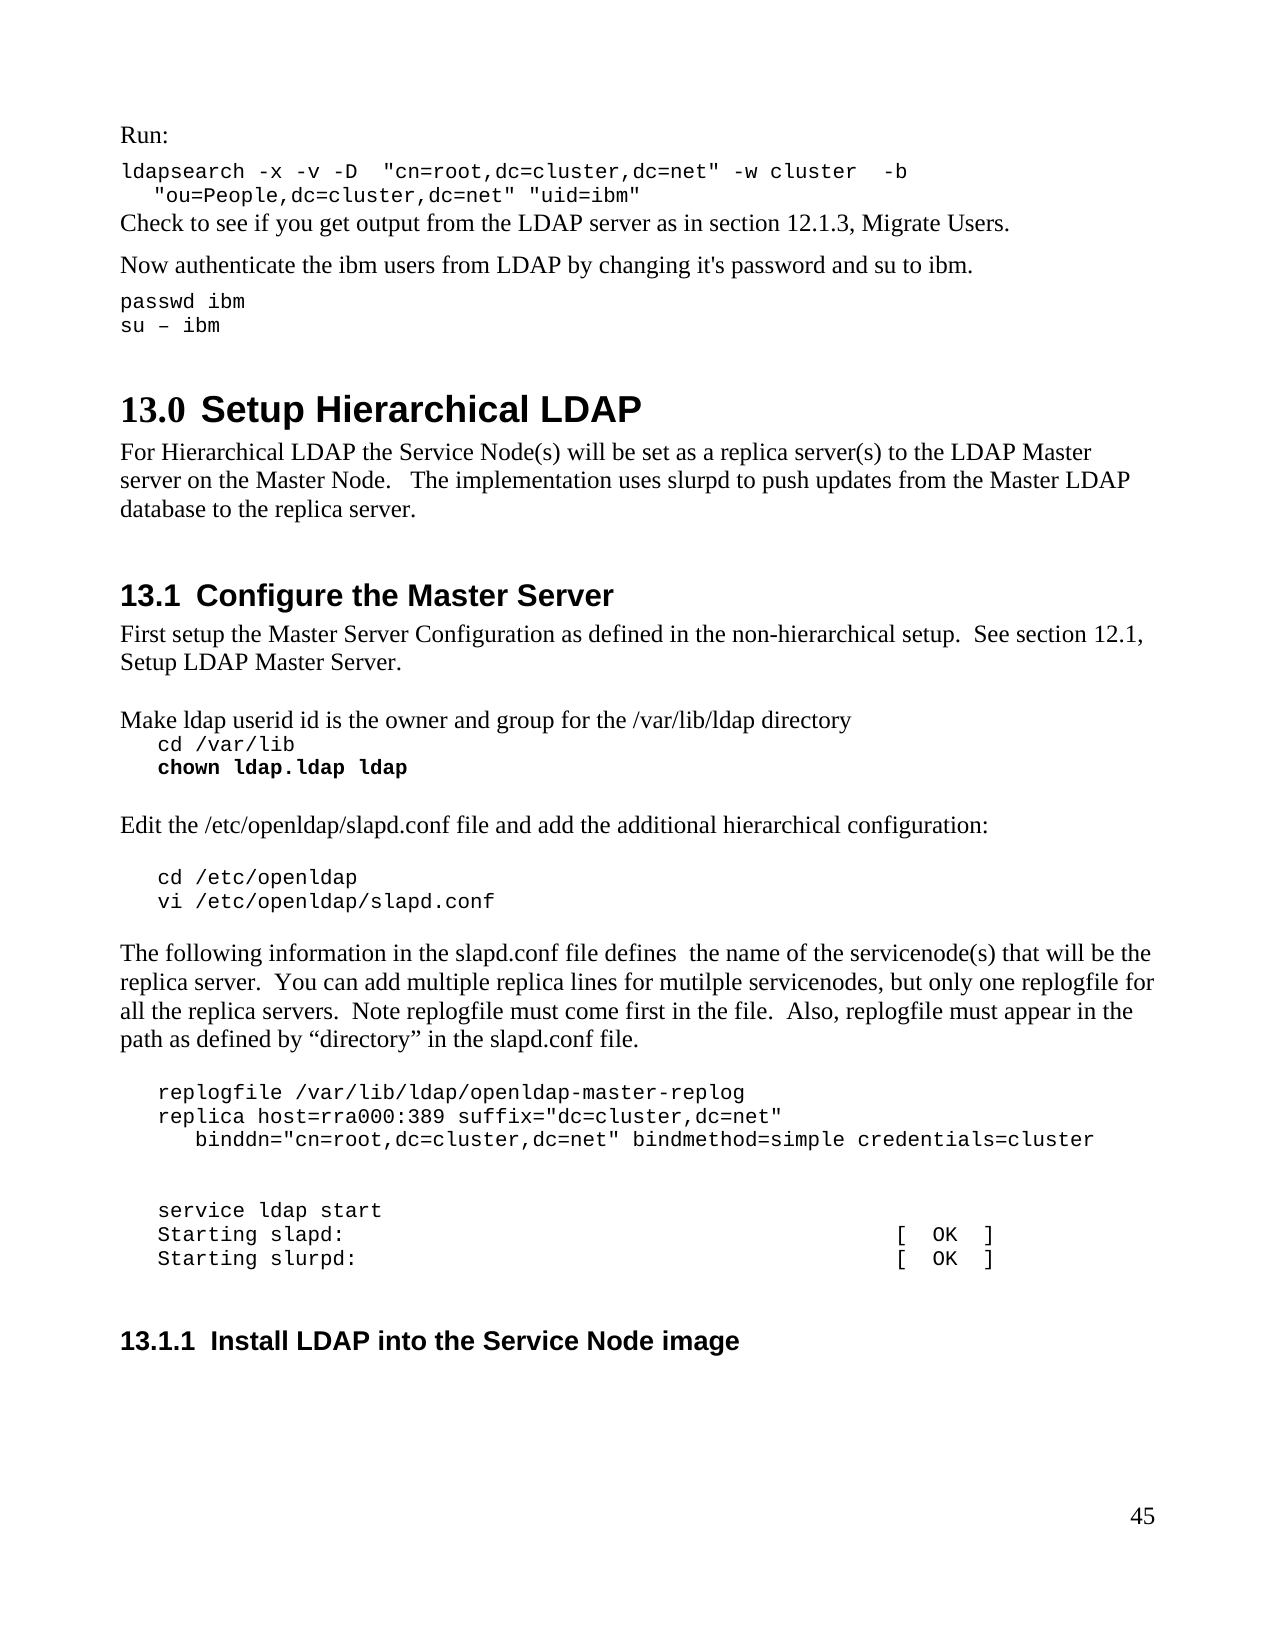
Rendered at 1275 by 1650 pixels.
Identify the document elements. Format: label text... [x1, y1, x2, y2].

text yum --installroot=/install/netboot/fedora8/x86_64/service/rootimg \ [120, 1131, 1155, 1159]
subtitle Configure the Master Server [120, 260, 1155, 296]
subtitle Install LDAP into the Service Node image [120, 1008, 1155, 1039]
text Starting slapd: [ OK ] [157, 907, 1155, 931]
text Edit the /etc/openldap/slapd.conf file and add the additional hierarchical configuration: [120, 493, 1155, 522]
text install openldap-clients nss_ldap nfs-utils vi openldap-devel openldap-servers [120, 1159, 1155, 1207]
text cd /var/lib [157, 417, 1155, 441]
text For Hierarchical LDAP the Service Node(s) will be set as a replica server(s) to the LDAP Master server on the Master Node. The implementation uses slurpd to push updates from the Master LDAP database to the replica server. [120, 120, 1155, 206]
text On the master, shutdown the database : [120, 1351, 1155, 1379]
text First setup the Master Server Configuration as defined in the non-hierarchical setup. See section 12.1, Setup LDAP Master Server. [120, 302, 1155, 360]
text The following information in the slapd.conf file defines the name of the servicenode(s) that will be the replica server. You can add multiple replica lines for mutilple servicenodes, but only one replogfile for all the replica servers. Note replogfile must come first in the file. Also, replogfile must appear in the path as defined by “directory” in the slapd.conf file. [120, 622, 1155, 737]
text cd /etc/openldap [157, 551, 1155, 574]
text replica host=rra000:389 suffix="dc=cluster,dc=net" binddn="cn=root,dc=cluster,dc=net" bindmethod=simple credentials=cluster [157, 789, 1155, 836]
text replogfile /var/lib/ldap/openldap-master-replog [157, 765, 1155, 789]
text Starting slurpd: [ OK ] [157, 931, 1155, 954]
text Make ldap userid id is the owner and group for the /var/lib/ldap directory [120, 388, 1155, 417]
subtitle Update the LDAP Configuration in Service Node image [120, 1261, 1155, 1287]
text service ldap start [157, 884, 1155, 907]
text service ldap stop [157, 1408, 1155, 1432]
text chown ldap.ldap ldap [157, 441, 1155, 464]
text vi /etc/openldap/slapd.conf [157, 574, 1155, 598]
